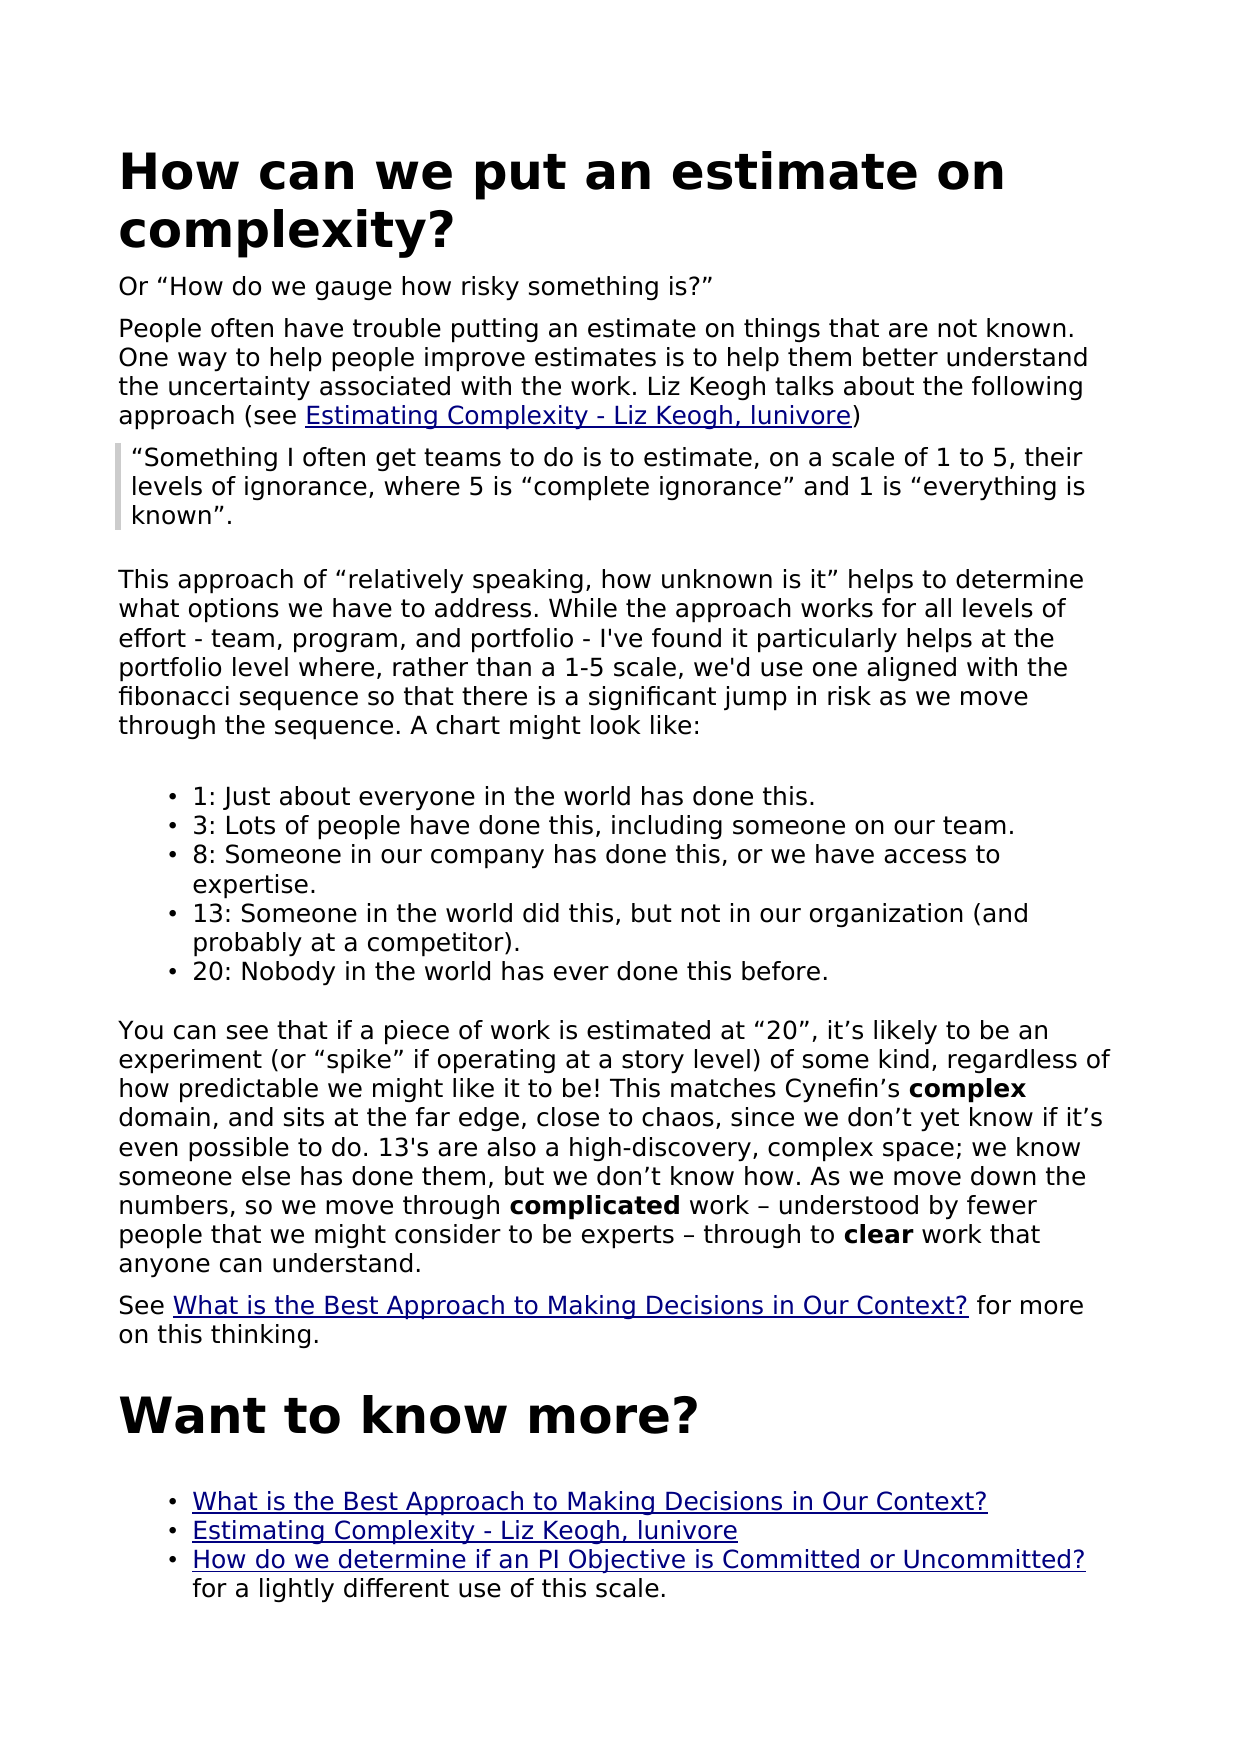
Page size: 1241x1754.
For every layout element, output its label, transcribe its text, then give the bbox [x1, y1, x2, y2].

text People often have trouble putting an estimate on things that are not known. One way to help people improve estimates is to help them better understand the uncertainty associated with the work. Liz Keogh talks about the following approach (see Estimating Complexity - Liz Keogh, lunivore) [118, 314, 1122, 430]
list 13: Someone in the world did this, but not in our organization (and probably at a competitor). [177, 899, 1122, 957]
text See What is the Best Approach to Making Decisions in Our Context? for more on this thinking. [118, 1291, 1122, 1349]
list 8: Someone in our company has done this, or we have access to expertise. [177, 841, 1122, 899]
list 1: Just about everyone in the world has done this. [177, 782, 1122, 812]
list How do we determine if an PI Objective is Committed or Uncommitted? for a lightly different use of this scale. [177, 1545, 1122, 1604]
subtitle Want to know more? [118, 1387, 1122, 1445]
table_header “Something I often get teams to do is to estimate, on a scale of 1 to 5, their levels of ignorance, where 5 is “complete ignorance” and 1 is “everything is known”. [121, 443, 1122, 530]
list What is the Best Approach to Making Decisions in Our Context? [177, 1487, 1122, 1516]
list 3: Lots of people have done this, including someone on our team. [177, 812, 1122, 841]
text Or “How do we gauge how risky something is?” [118, 272, 1122, 301]
list Estimating Complexity - Liz Keogh, lunivore [177, 1516, 1122, 1545]
subtitle How can we put an estimate on complexity? [118, 143, 1122, 259]
list 20: Nobody in the world has ever done this before. [177, 957, 1122, 987]
text This approach of “relatively speaking, how unknown is it” helps to determine what options we have to address. While the approach works for all levels of effort - team, program, and portfolio - I've found it particularly helps at the portfolio level where, rather than a 1-5 scale, we'd use one aligned with the fibonacci sequence so that there is a significant jump in risk as we move through the sequence. A chart might look like: [118, 565, 1122, 740]
text You can see that if a piece of work is estimated at “20”, it’s likely to be an experiment (or “spike” if operating at a story level) of some kind, regardless of how predictable we might like it to be! This matches Cynefin’s complex domain, and sits at the far edge, close to chaos, since we don’t yet know if it’s even possible to do. 13's are also a high-discovery, complex space; we know someone else has done them, but we don’t know how. As we move down the numbers, so we move through complicated work – understood by fewer people that we might consider to be experts – through to clear work that anyone can understand. [118, 1016, 1122, 1278]
